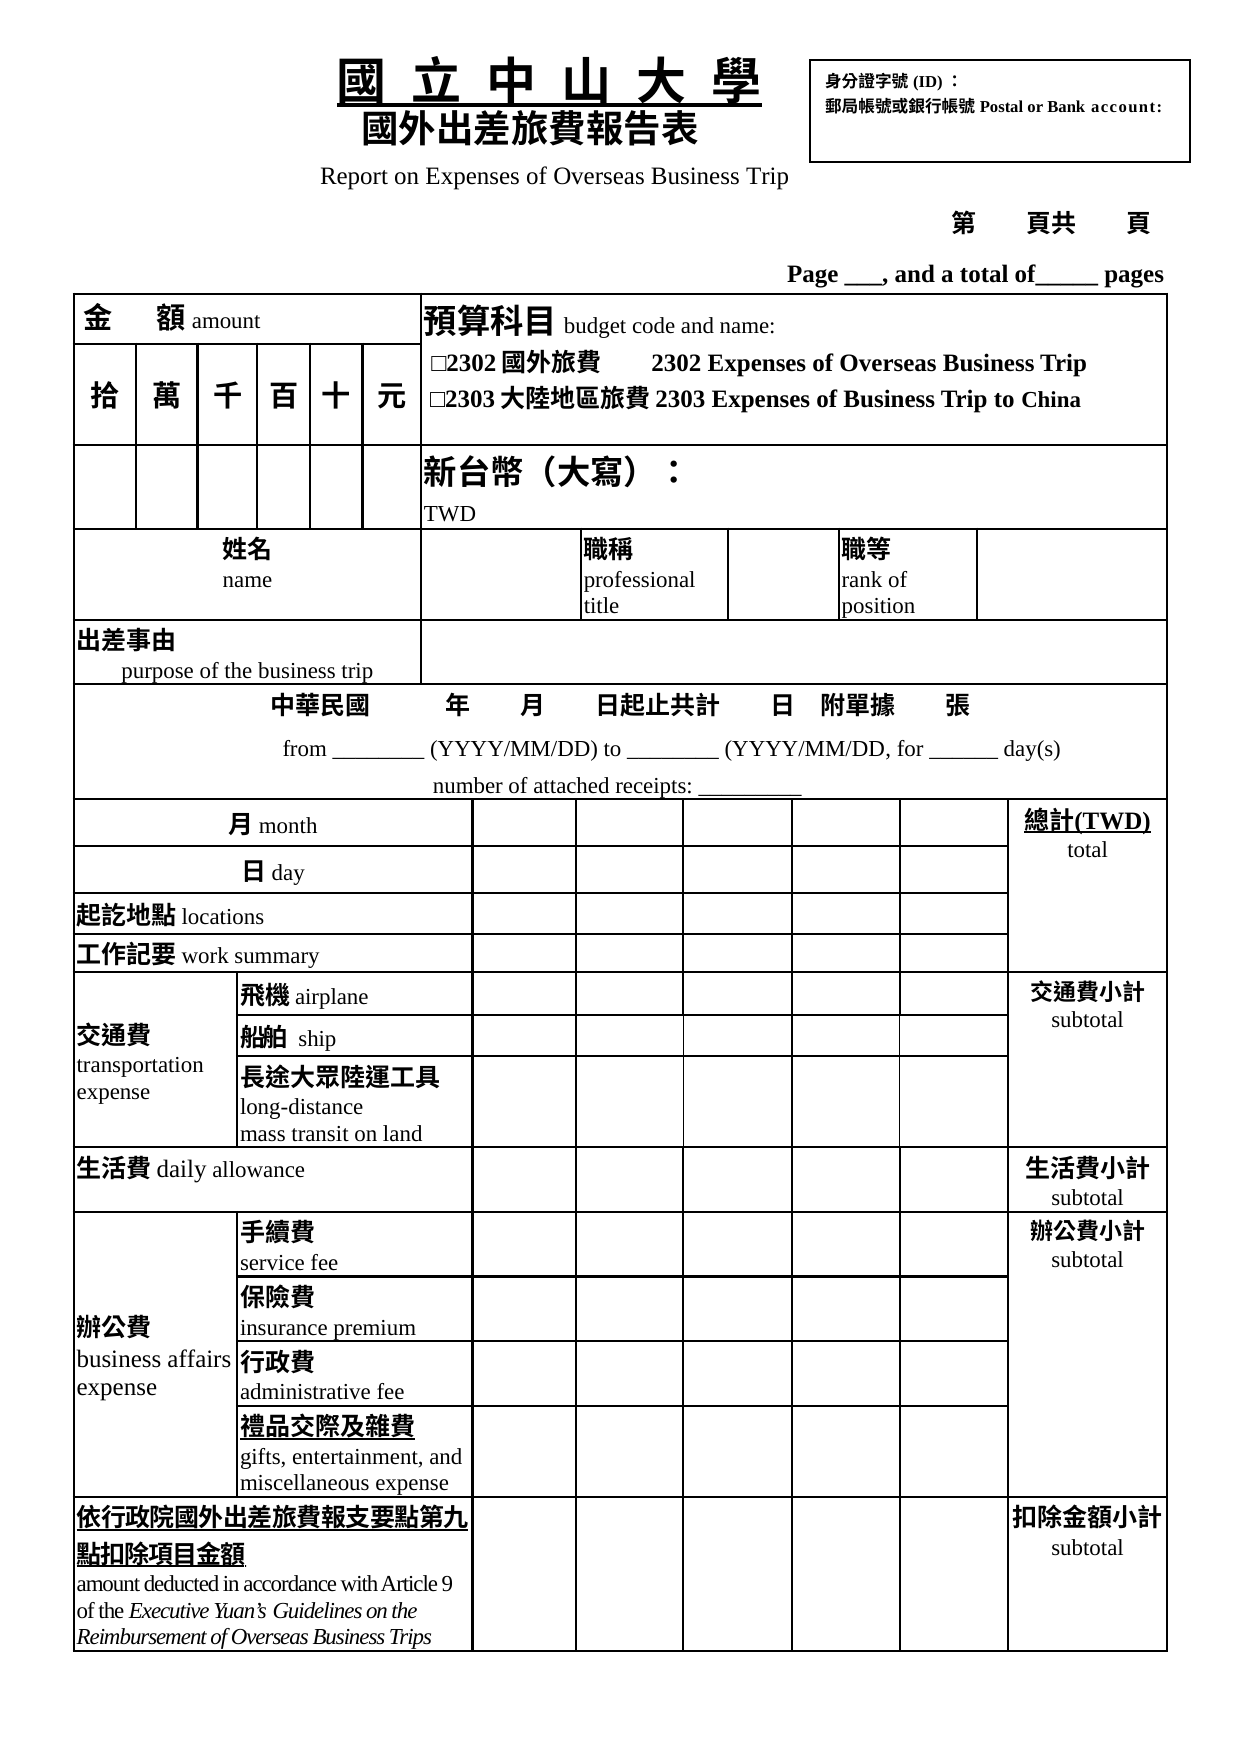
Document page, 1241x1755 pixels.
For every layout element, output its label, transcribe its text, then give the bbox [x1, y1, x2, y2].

table_cell [684, 800, 791, 845]
table_cell [793, 935, 899, 971]
table_cell [684, 1213, 791, 1275]
table_header 金 額amount [75, 295, 420, 342]
table_header 預算科目budget code and name: □2302國外旅費 2302 Expenses of Overseas Business Trip □2303大陸地區旅費2303 Expenses of Business Trip to China [422, 295, 1166, 444]
table_cell 交通費 transportation expense [75, 973, 236, 1146]
table_cell 十 [311, 345, 361, 444]
table_cell [364, 446, 420, 528]
table_cell [474, 800, 575, 845]
table_cell [474, 935, 575, 971]
table_cell [577, 1342, 682, 1405]
table_cell [474, 1213, 575, 1275]
table_cell [684, 847, 791, 892]
table_cell [258, 446, 309, 528]
table_cell [793, 973, 899, 1013]
table_cell [900, 1057, 1007, 1146]
table_cell 飛機airplane [238, 973, 471, 1013]
text Report on Expenses of Overseas Business Trip [136, 151, 1181, 192]
table_cell 出差事由 purpose of the business trip [75, 621, 420, 683]
table_cell [474, 1016, 575, 1055]
table_cell [684, 1057, 791, 1146]
table_cell [684, 1498, 791, 1649]
table_cell [474, 1057, 575, 1146]
table_cell [901, 1407, 1007, 1496]
text Page ___, and a total of_____ pages [71, 242, 1164, 292]
table_cell 辦公費小計 subtotal [1009, 1213, 1166, 1496]
table_cell [793, 1407, 899, 1496]
text 國外出差旅費報告表 [136, 109, 809, 151]
table_cell [577, 1213, 682, 1275]
table_cell [474, 847, 575, 892]
table_cell [422, 621, 1166, 683]
table_cell 辦公費 business affairs expense [75, 1213, 236, 1496]
table_cell 禮品交際及雜費 gifts, entertainment, and miscellaneous expense [238, 1407, 471, 1496]
table_cell [901, 1278, 1007, 1340]
table_cell [793, 1016, 899, 1055]
table_cell [422, 530, 580, 619]
table_cell [901, 1148, 1007, 1211]
table_cell [793, 1213, 899, 1275]
table_cell [577, 1278, 682, 1340]
table_cell [199, 446, 256, 528]
table_cell [901, 1213, 1007, 1275]
table_cell [900, 1016, 1007, 1055]
table_cell [577, 847, 682, 892]
table_cell [793, 847, 899, 892]
table_cell [577, 935, 682, 971]
table_cell [793, 800, 899, 845]
table_cell 拾 [75, 345, 135, 444]
table_cell [684, 973, 791, 1013]
table_cell [474, 1498, 575, 1649]
table_cell 千 [199, 345, 256, 444]
table_cell 扣除金額小計subtotal [1009, 1498, 1166, 1649]
table_cell [577, 1148, 682, 1211]
table_cell [793, 1498, 899, 1649]
table_cell [75, 446, 135, 528]
table_cell [474, 894, 575, 933]
table_cell 行政費 administrative fee [238, 1342, 471, 1405]
table_cell [793, 1342, 899, 1405]
table_cell 元 [364, 345, 420, 444]
table_cell [577, 1016, 683, 1055]
table_cell [684, 1016, 791, 1055]
table_cell [474, 973, 575, 1013]
table_cell 百 [258, 345, 309, 444]
table_cell [901, 800, 1007, 845]
table_cell 新台幣（大寫）： TWD [422, 446, 1166, 528]
table_cell [684, 1342, 791, 1405]
table_cell 萬 [137, 345, 196, 444]
table_cell 長途大眾陸運工具 long-distance mass transit on land [238, 1057, 471, 1146]
table_cell [901, 894, 1007, 933]
table_cell [474, 1407, 575, 1496]
table_cell [311, 446, 361, 528]
table_cell [577, 1057, 683, 1146]
table_cell [684, 1407, 791, 1496]
table_cell [684, 1278, 791, 1340]
table_cell [684, 1148, 791, 1211]
table_cell [793, 1057, 899, 1146]
table_cell 工作記要work summary [75, 935, 471, 971]
table_cell 中華民國 年 月 日起止共計 日 附單據 張 from ________ (YYYY/MM/DD) to ________ (YYYY/MM/DD, for ______ day(s) number of attached receipts: _________ [75, 685, 1166, 798]
table_cell 手續費 service fee [238, 1213, 471, 1275]
table_cell [684, 935, 791, 971]
table_cell 保險費 insurance premium [238, 1278, 471, 1340]
table_cell 職等 rank of position [840, 530, 976, 619]
table_cell 月month [75, 800, 471, 845]
table_cell [474, 1148, 575, 1211]
table_cell [793, 1148, 899, 1211]
table_cell [137, 446, 196, 528]
table_cell [684, 894, 791, 933]
table_cell [901, 847, 1007, 892]
table_cell 起訖地點locations [75, 894, 471, 933]
table_cell [793, 894, 899, 933]
table_cell 職稱 professional title [582, 530, 727, 619]
table_cell 依行政院國外出差旅費報支要點第九點扣除項目金額 amount deducted in accordance with Article 9 of the Executive Yuan’s Guidelines on the Reimbursement of Overseas Business Trips [75, 1498, 471, 1649]
table_cell [729, 530, 838, 619]
table_cell [577, 1407, 682, 1496]
table_cell [901, 1498, 1007, 1649]
table_cell [901, 973, 1007, 1013]
table_cell 日day [75, 847, 471, 892]
table_cell [978, 530, 1166, 619]
table_cell [474, 1278, 575, 1340]
table_cell 姓名 name [75, 530, 420, 619]
table_cell [577, 1498, 682, 1649]
table_cell [577, 800, 682, 845]
text 國 立 中 山 大 學 [136, 59, 809, 109]
table_cell 交通費小計 subtotal [1009, 973, 1166, 1146]
table_cell [793, 1278, 899, 1340]
table_cell 總計(TWD) total [1009, 800, 1166, 971]
table_cell [577, 973, 682, 1013]
table_cell 生活費daily allowance [75, 1148, 471, 1211]
table_cell 生活費小計 subtotal [1009, 1148, 1166, 1211]
table_cell [901, 935, 1007, 971]
table_cell 船舶 ship [238, 1016, 471, 1055]
table_cell [577, 894, 682, 933]
table_cell [901, 1342, 1007, 1405]
table_cell [474, 1342, 575, 1405]
text 第 頁共 頁 [71, 192, 1164, 242]
